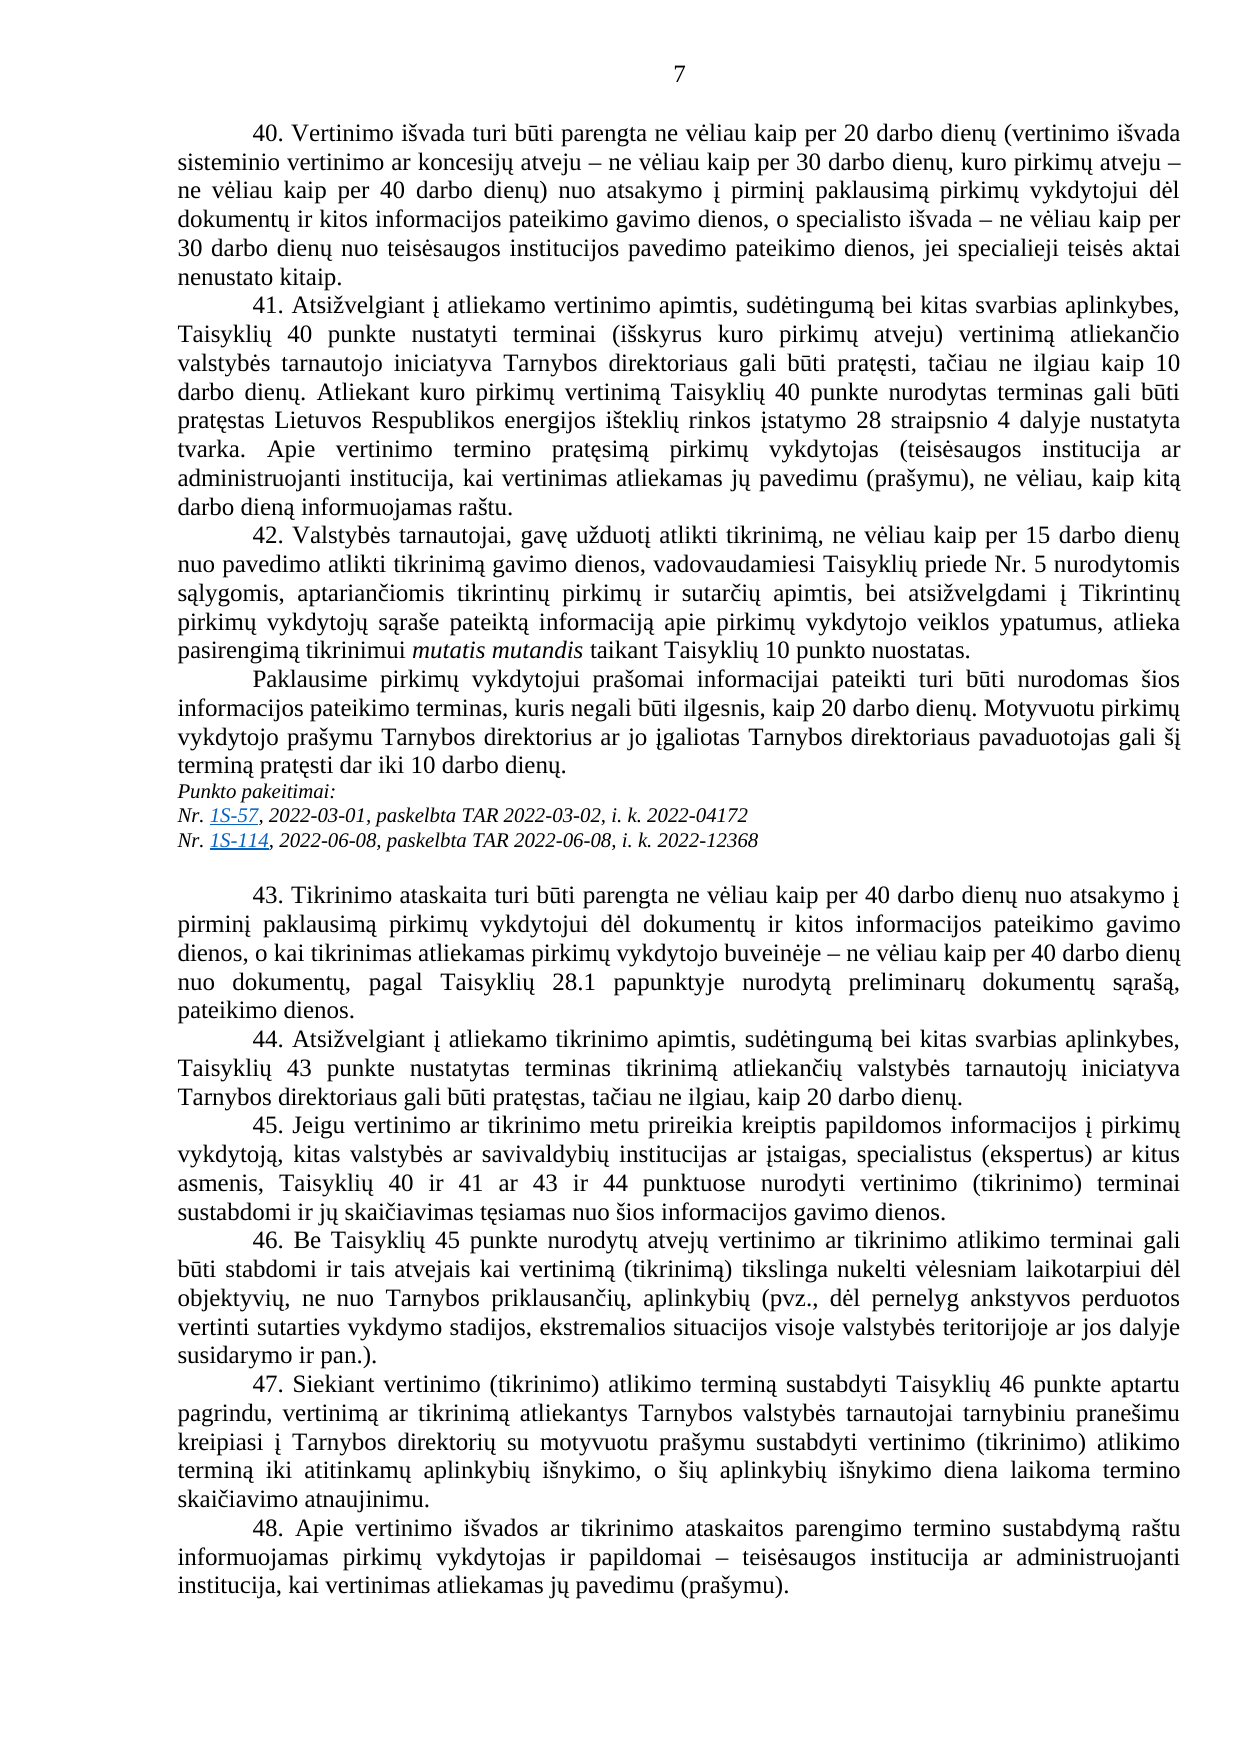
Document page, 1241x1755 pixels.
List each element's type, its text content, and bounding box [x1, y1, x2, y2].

text 43. Tikrinimo ataskaita turi būti parengta ne vėliau kaip per 40 darbo dienų nuo atsakymo į pirminį paklausimą pirkimų vykdytojui dėl dokumentų ir kitos informacijos pateikimo gavimo dienos, o kai tikrinimas atliekamas pirkimų vykdytojo buveinėje – ne vėliau kaip per 40 darbo dienų nuo dokumentų, pagal Taisyklių 28.1 papunktyje nurodytą preliminarų dokumentų sąrašą, pateikimo dienos. [177, 880, 1181, 1024]
text 42. Valstybės tarnautojai, gavę užduotį atlikti tikrinimą, ne vėliau kaip per 15 darbo dienų nuo pavedimo atlikti tikrinimą gavimo dienos, vadovaudamiesi Taisyklių priede Nr. 5 nurodytomis sąlygomis, aptariančiomis tikrintinų pirkimų ir sutarčių apimtis, bei atsižvelgdami į Tikrintinų pirkimų vykdytojų sąraše pateiktą informaciją apie pirkimų vykdytojo veiklos ypatumus, atlieka pasirengimą tikrinimui mutatis mutandis taikant Taisyklių 10 punkto nuostatas. [177, 521, 1181, 664]
text 48. Apie vertinimo išvados ar tikrinimo ataskaitos parengimo termino sustabdymą raštu informuojamas pirkimų vykdytojas ir papildomai – teisėsaugos institucija ar administruojanti institucija, kai vertinimas atliekamas jų pavedimu (prašymu). [177, 1513, 1181, 1599]
text 47. Siekiant vertinimo (tikrinimo) atlikimo terminą sustabdyti Taisyklių 46 punkte aptartu pagrindu, vertinimą ar tikrinimą atliekantys Tarnybos valstybės tarnautojai tarnybiniu pranešimu kreipiasi į Tarnybos direktorių su motyvuotu prašymu sustabdyti vertinimo (tikrinimo) atlikimo terminą iki atitinkamų aplinkybių išnykimo, o šių aplinkybių išnykimo diena laikoma termino skaičiavimo atnaujinimu. [177, 1369, 1181, 1513]
text 40. Vertinimo išvada turi būti parengta ne vėliau kaip per 20 darbo dienų (vertinimo išvada sisteminio vertinimo ar koncesijų atveju – ne vėliau kaip per 30 darbo dienų, kuro pirkimų atveju – ne vėliau kaip per 40 darbo dienų) nuo atsakymo į pirminį paklausimą pirkimų vykdytojui dėl dokumentų ir kitos informacijos pateikimo gavimo dienos, o specialisto išvada – ne vėliau kaip per 30 darbo dienų nuo teisėsaugos institucijos pavedimo pateikimo dienos, jei specialieji teisės aktai nenustato kitaip. [177, 118, 1181, 291]
text Nr. 1S-57, 2022-03-01, paskelbta TAR 2022-03-02, i. k. 2022-04172 [177, 803, 1181, 827]
text Paklausime pirkimų vykdytojui prašomai informacijai pateikti turi būti nurodomas šios informacijos pateikimo terminas, kuris negali būti ilgesnis, kaip 20 darbo dienų. Motyvuotu pirkimų vykdytojo prašymu Tarnybos direktorius ar jo įgaliotas Tarnybos direktoriaus pavaduotojas gali šį terminą pratęsti dar iki 10 darbo dienų. [177, 664, 1181, 779]
text Nr. 1S-114, 2022-06-08, paskelbta TAR 2022-06-08, i. k. 2022-12368 [177, 827, 1181, 852]
text Punkto pakeitimai: [177, 779, 1181, 803]
text 44. Atsižvelgiant į atliekamo tikrinimo apimtis, sudėtingumą bei kitas svarbias aplinkybes, Taisyklių 43 punkte nustatytas terminas tikrinimą atliekančių valstybės tarnautojų iniciatyva Tarnybos direktoriaus gali būti pratęstas, tačiau ne ilgiau, kaip 20 darbo dienų. [177, 1024, 1181, 1110]
text 41. Atsižvelgiant į atliekamo vertinimo apimtis, sudėtingumą bei kitas svarbias aplinkybes, Taisyklių 40 punkte nustatyti terminai (išskyrus kuro pirkimų atveju) vertinimą atliekančio valstybės tarnautojo iniciatyva Tarnybos direktoriaus gali būti pratęsti, tačiau ne ilgiau kaip 10 darbo dienų. Atliekant kuro pirkimų vertinimą Taisyklių 40 punkte nurodytas terminas gali būti pratęstas Lietuvos Respublikos energijos išteklių rinkos įstatymo 28 straipsnio 4 dalyje nustatyta tvarka. Apie vertinimo termino pratęsimą pirkimų vykdytojas (teisėsaugos institucija ar administruojanti institucija, kai vertinimas atliekamas jų pavedimu (prašymu), ne vėliau, kaip kitą darbo dieną informuojamas raštu. [177, 291, 1181, 521]
text 45. Jeigu vertinimo ar tikrinimo metu prireikia kreiptis papildomos informacijos į pirkimų vykdytoją, kitas valstybės ar savivaldybių institucijas ar įstaigas, specialistus (ekspertus) ar kitus asmenis, Taisyklių 40 ir 41 ar 43 ir 44 punktuose nurodyti vertinimo (tikrinimo) terminai sustabdomi ir jų skaičiavimas tęsiamas nuo šios informacijos gavimo dienos. [177, 1110, 1181, 1225]
text 46. Be Taisyklių 45 punkte nurodytų atvejų vertinimo ar tikrinimo atlikimo terminai gali būti stabdomi ir tais atvejais kai vertinimą (tikrinimą) tikslinga nukelti vėlesniam laikotarpiui dėl objektyvių, ne nuo Tarnybos priklausančių, aplinkybių (pvz., dėl pernelyg ankstyvos perduotos vertinti sutarties vykdymo stadijos, ekstremalios situacijos visoje valstybės teritorijoje ar jos dalyje susidarymo ir pan.). [177, 1225, 1181, 1369]
